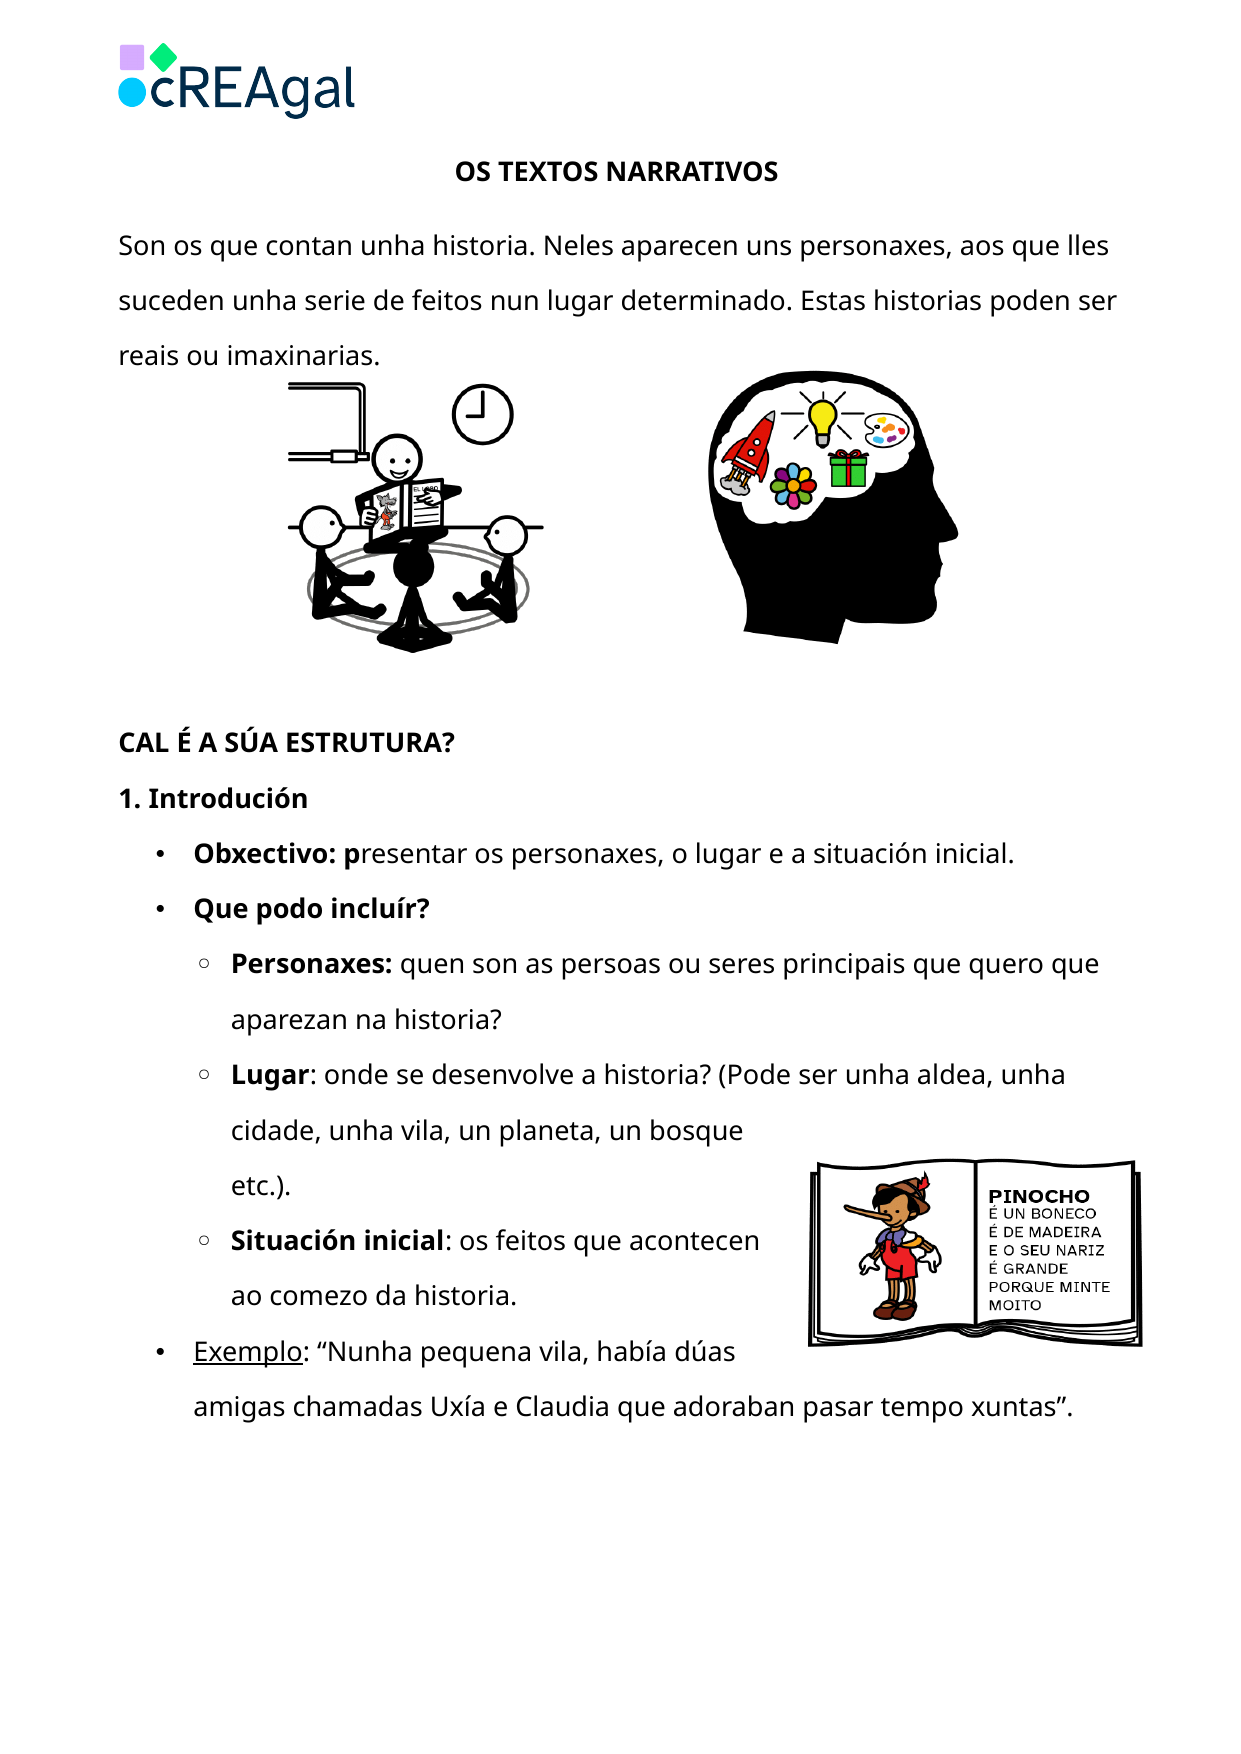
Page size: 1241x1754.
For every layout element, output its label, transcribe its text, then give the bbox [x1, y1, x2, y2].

list Situación inicial: os feitos que acontecen ao comezo da historia. [193, 1222, 798, 1314]
list Lugar: onde se desenvolve a historia? (Pode ser unha aldea, unha cidade, unha vila, un planeta, un bosque etc.). [193, 1056, 1122, 1203]
picture [276, 378, 555, 657]
text Son os que contan unha historia. Neles aparecen uns personaxes, aos que lles suceden unha serie de feitos nun lugar determinado. Estas historias poden ser reais ou imaxinarias. [118, 226, 1122, 373]
picture [798, 1136, 1152, 1369]
list Exemplo: “Nunha pequena vila, había dúas amigas chamadas Uxía e Claudia que adoraban pasar tempo xuntas”. [156, 1332, 1122, 1424]
list Que podo incluír? [156, 890, 1122, 927]
text 1. Introdución [118, 779, 1122, 816]
text CAL É A SÚA ESTRUTURA? [118, 724, 1122, 761]
text OS TEXTOS NARRATIVOS [118, 152, 1122, 189]
picture [118, 43, 355, 119]
list Personaxes: quen son as persoas ou seres principais que quero que aparezan na historia? [193, 945, 1122, 1037]
picture [689, 363, 977, 651]
list Obxectivo: presentar os personaxes, o lugar e a situación inicial. [156, 834, 1122, 871]
